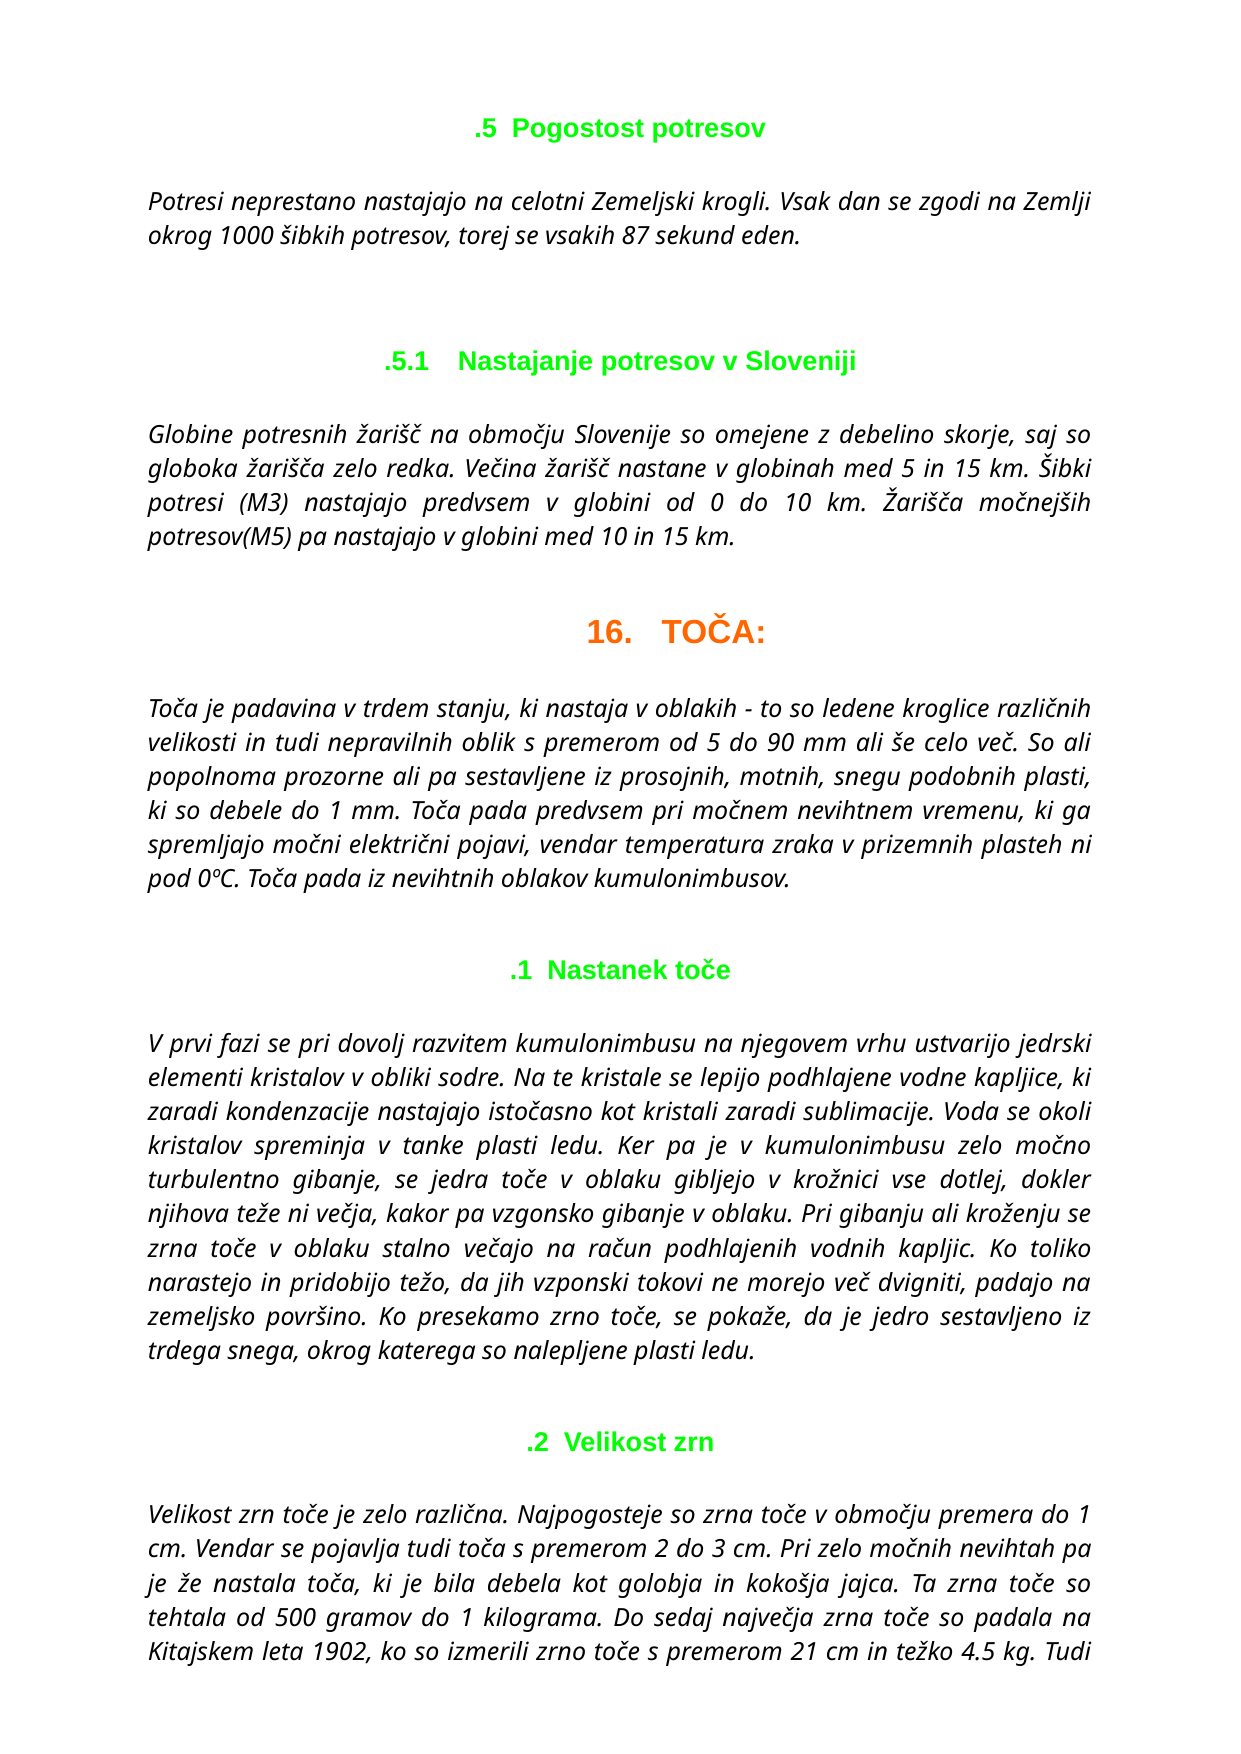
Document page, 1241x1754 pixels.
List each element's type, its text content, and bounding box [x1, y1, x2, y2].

text Toča je padavina v trdem stanju, ki nastaja v oblakih - to so ledene kroglice različnih velikosti in tudi nepravilnih oblik s premerom od 5 do 90 mm ali še celo več. So ali popolnoma prozorne ali pa sestavljene iz prosojnih, motnih, snegu podobnih plasti, ki so debele do 1 mm. Toča pada predvsem pri močnem nevihtnem vremenu, ki ga spremljajo močni električni pojavi, vendar temperatura zraka v prizemnih plasteh ni pod 0ºC. Toča pada iz nevihtnih oblakov kumulonimbusov. [148, 691, 1093, 895]
text Velikost zrn toče je zelo različna. Najpogosteje so zrna toče v območju premera do 1 cm. Vendar se pojavlja tudi toča s premerom 2 do 3 cm. Pri zelo močnih nevihtah pa je že nastala toča, ki je bila debela kot golobja in kokošja jajca. Ta zrna toče so tehtala od 500 gramov do 1 kilograma. Do sedaj največja zrna toče so padala na Kitajskem leta 1902, ko so izmerili zrno toče s premerom 21 cm in težko 4.5 kg. Tudi [148, 1497, 1093, 1667]
text V prvi fazi se pri dovolj razvitem kumulonimbusu na njegovem vrhu ustvarijo jedrski elementi kristalov v obliki sodre. Na te kristale se lepijo podhlajene vodne kapljice, ki zaradi kondenzacije nastajajo istočasno kot kristali zaradi sublimacije. Voda se okoli kristalov spreminja v tanke plasti ledu. Ker pa je v kumulonimbusu zelo močno turbulentno gibanje, se jedra toče v oblaku gibljejo v krožnici vse dotlej, dokler njihova teže ni večja, kakor pa vzgonsko gibanje v oblaku. Pri gibanju ali kroženju se zrna toče v oblaku stalno večajo na račun podhlajenih vodnih kapljic. Ko toliko narastejo in pridobijo težo, da jih vzponski tokovi ne morejo več dvigniti, padajo na zemeljsko površino. Ko presekamo zrno toče, se pokaže, da je jedro sestavljeno iz trdega snega, okrog katerega so nalepljene plasti ledu. [148, 1026, 1093, 1366]
text Globine potresnih žarišč na območju Slovenije so omejene z debelino skorje, saj so globoka žarišča zelo redka. Večina žarišč nastane v globinah med 5 in 15 km. Šibki potresi (M3) nastajajo predvsem v globini od 0 do 10 km. Žarišča močnejših potresov(M5) pa nastajajo v globini med 10 in 15 km. [148, 417, 1093, 553]
subtitle Nastanek toče [148, 954, 1093, 986]
subtitle Velikost zrn [148, 1426, 1093, 1457]
subtitle Nastajanje potresov v Sloveniji [148, 345, 1093, 376]
subtitle TOČA: [260, 612, 1093, 651]
subtitle Pogostost potresov [148, 112, 1093, 144]
text Potresi neprestano nastajajo na celotni Zemeljski krogli. Vsak dan se zgodi na Zemlji okrog 1000 šibkih potresov, torej se vsakih 87 sekund eden. [148, 184, 1093, 252]
